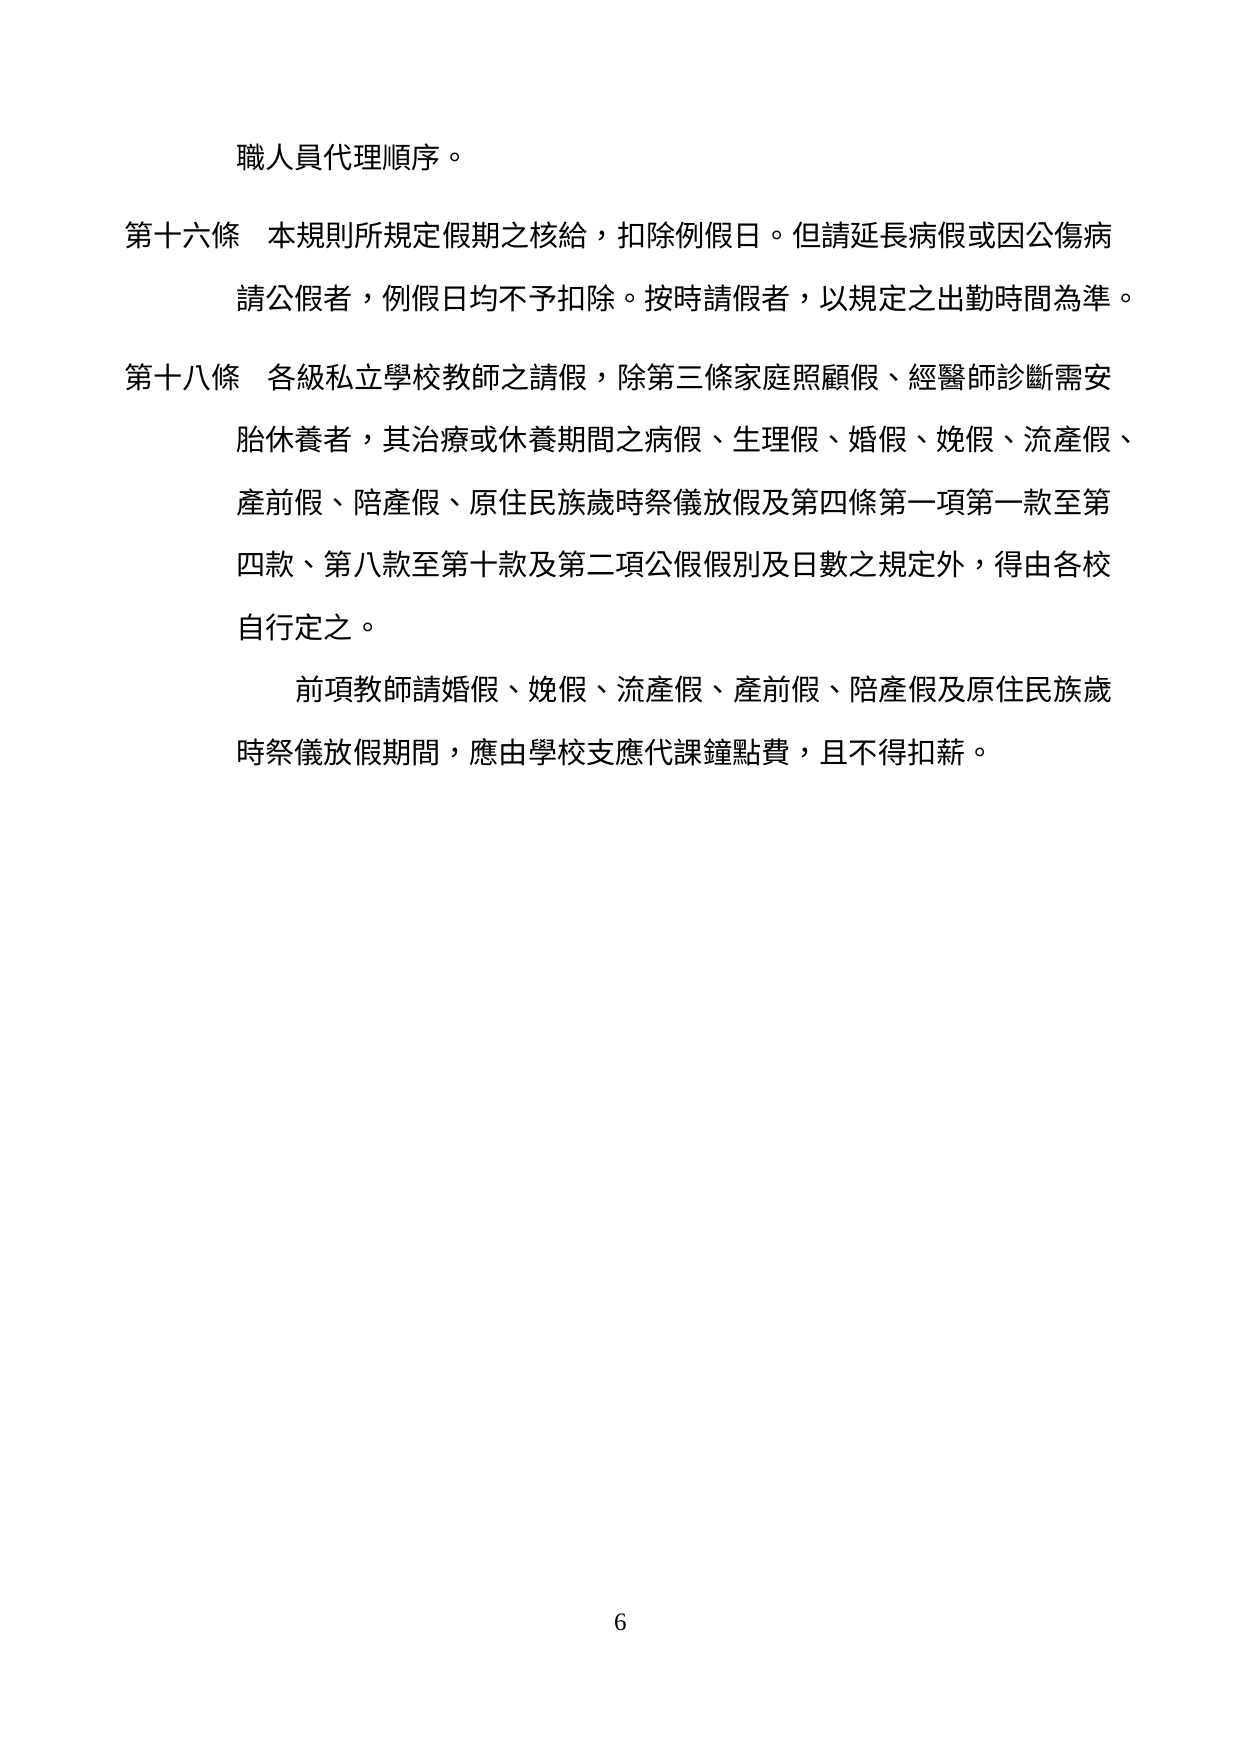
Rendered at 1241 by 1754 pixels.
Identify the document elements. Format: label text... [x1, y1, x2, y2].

text 前項教師請婚假、娩假、流產假、產前假、陪產假及原住民族歲時祭儀放假期間，應由學校支應代課鐘點費，且不得扣薪。 [236, 651, 1122, 776]
text 職人員代理順序。 [236, 118, 1122, 181]
text 第十六條 本規則所規定假期之核給，扣除例假日。但請延長病假或因公傷病請公假者，例假日均不予扣除。按時請假者，以規定之出勤時間為準。 [124, 197, 1122, 322]
text 第十八條 各級私立學校教師之請假，除第三條家庭照顧假、經醫師診斷需安胎休養者，其治療或休養期間之病假、生理假、婚假、娩假、流產假、產前假、陪產假、原住民族歲時祭儀放假及第四條第一項第一款至第四款、第八款至第十款及第二項公假假別及日數之規定外，得由各校自行定之。 [124, 338, 1122, 651]
